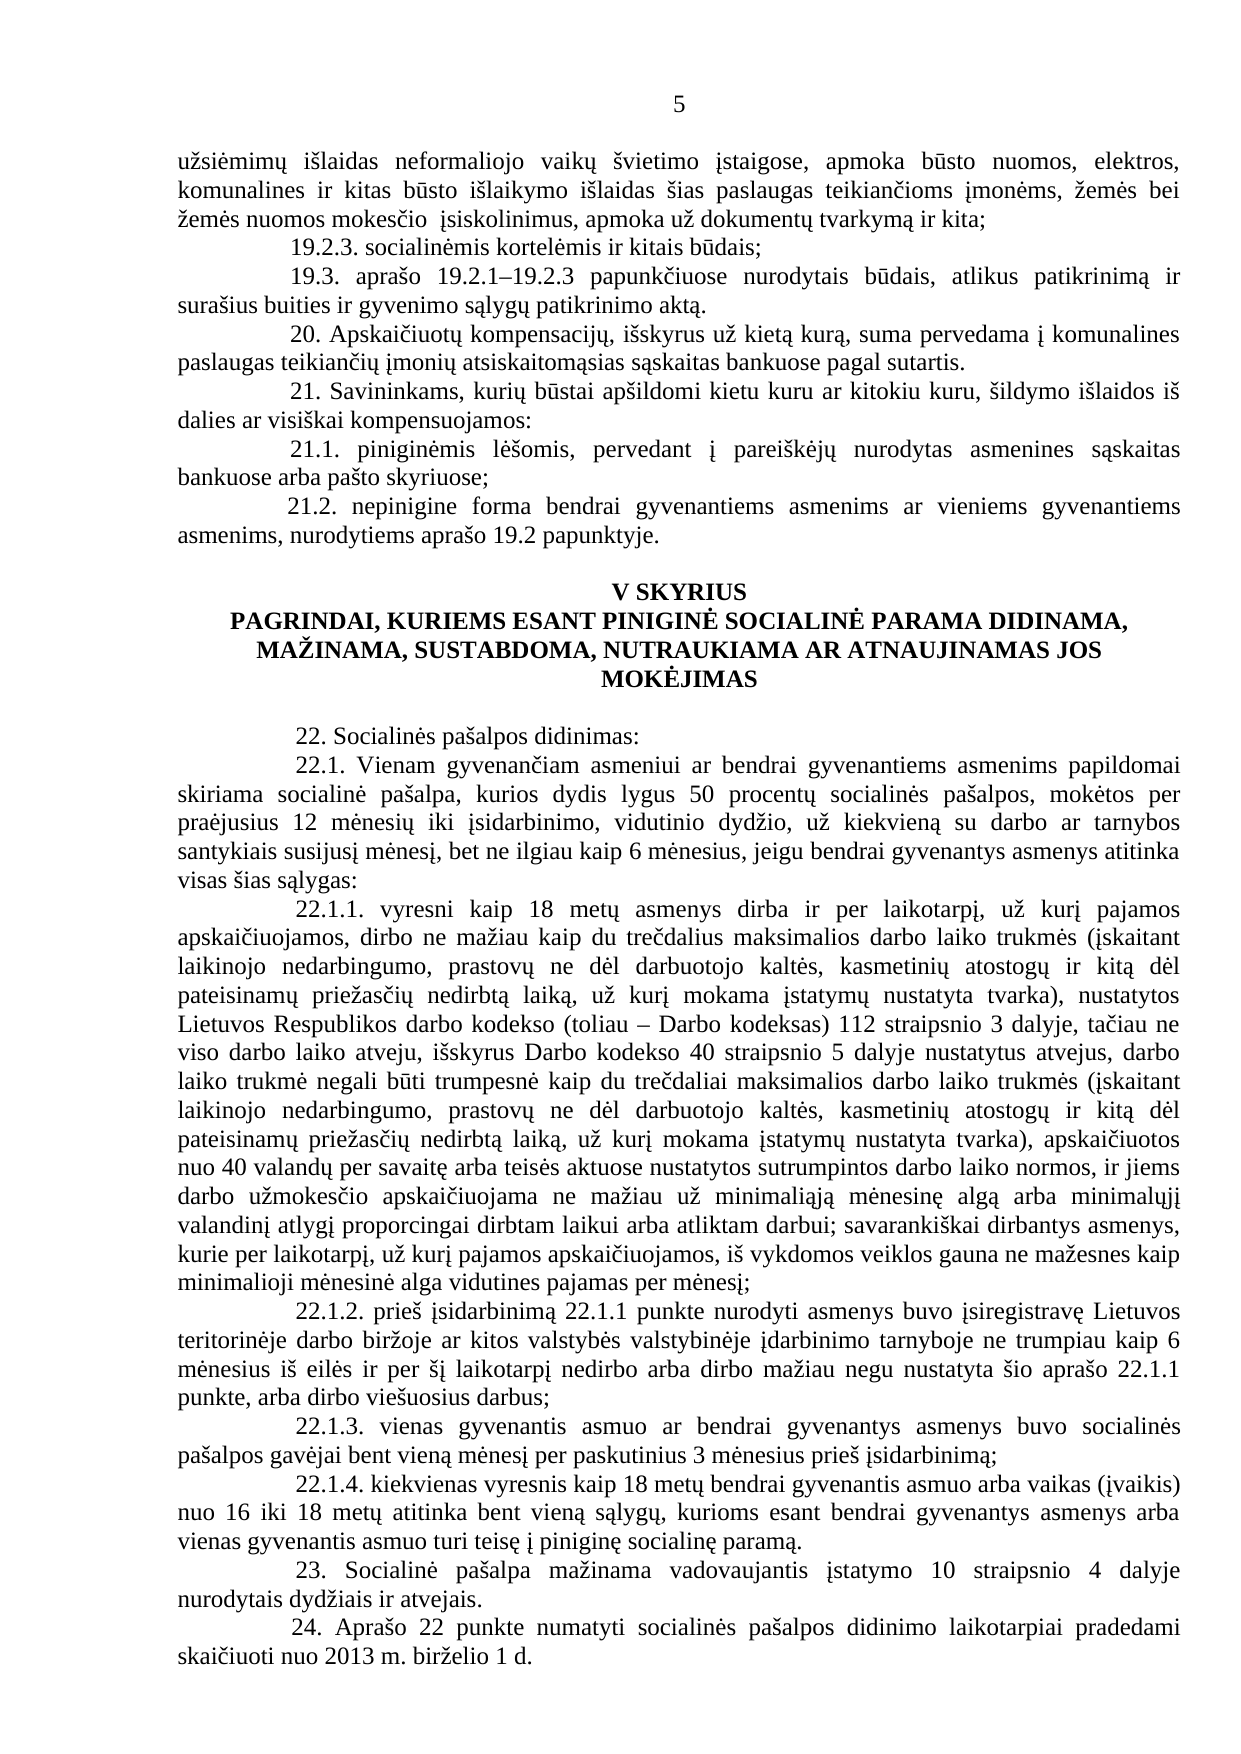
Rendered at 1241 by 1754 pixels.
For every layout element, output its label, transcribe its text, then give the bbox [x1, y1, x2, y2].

text 21.2. nepinigine forma bendrai gyvenantiems asmenims ar vieniems gyvenantiems asmenims, nurodytiems aprašo 19.2 papunktyje. [177, 491, 1181, 549]
text 22.1.3. vienas gyvenantis asmuo ar bendrai gyvenantys asmenys buvo socialinės pašalpos gavėjai bent vieną mėnesį per paskutinius 3 mėnesius prieš įsidarbinimą; [177, 1411, 1181, 1469]
text 20. Apskaičiuotų kompensacijų, išskyrus už kietą kurą, suma pervedama į komunalines paslaugas teikiančių įmonių atsiskaitomąsias sąskaitas bankuose pagal sutartis. [177, 319, 1181, 376]
text 19.2.3. socialinėmis kortelėmis ir kitais būdais; [177, 232, 1181, 261]
text 23. Socialinė pašalpa mažinama vadovaujantis įstatymo 10 straipsnio 4 dalyje nurodytais dydžiais ir atvejais. [177, 1555, 1181, 1612]
text PAGRINDAI, KURIEMS ESANT PINIGINĖ SOCIALINĖ PARAMA DIDINAMA, MAŽINAMA, SUSTABDOMA, NUTRAUKIAMA AR ATNAUJINAMAS JOS MOKĖJIMAS [177, 606, 1181, 692]
text V SKYRIUS [177, 577, 1181, 606]
text 22. Socialinės pašalpos didinimas: [177, 721, 1181, 750]
text 22.1.4. kiekvienas vyresnis kaip 18 metų bendrai gyvenantis asmuo arba vaikas (įvaikis) nuo 16 iki 18 metų atitinka bent vieną sąlygų, kurioms esant bendrai gyvenantys asmenys arba vienas gyvenantis asmuo turi teisę į piniginę socialinę paramą. [177, 1469, 1181, 1555]
text 24. Aprašo 22 punkte numatyti socialinės pašalpos didinimo laikotarpiai pradedami skaičiuoti nuo 2013 m. birželio 1 d. [177, 1612, 1181, 1670]
text 22.1.1. vyresni kaip 18 metų asmenys dirba ir per laikotarpį, už kurį pajamos apskaičiuojamos, dirbo ne mažiau kaip du trečdalius maksimalios darbo laiko trukmės (įskaitant laikinojo nedarbingumo, prastovų ne dėl darbuotojo kaltės, kasmetinių atostogų ir kitą dėl pateisinamų priežasčių nedirbtą laiką, už kurį mokama įstatymų nustatyta tvarka), nustatytos Lietuvos Respublikos darbo kodekso (toliau – Darbo kodeksas) 112 straipsnio 3 dalyje, tačiau ne viso darbo laiko atveju, išskyrus Darbo kodekso 40 straipsnio 5 dalyje nustatytus atvejus, darbo laiko trukmė negali būti trumpesnė kaip du trečdaliai maksimalios darbo laiko trukmės (įskaitant laikinojo nedarbingumo, prastovų ne dėl darbuotojo kaltės, kasmetinių atostogų ir kitą dėl pateisinamų priežasčių nedirbtą laiką, už kurį mokama įstatymų nustatyta tvarka), apskaičiuotos nuo 40 valandų per savaitę arba teisės aktuose nustatytos sutrumpintos darbo laiko normos, ir jiems darbo užmokesčio apskaičiuojama ne mažiau už minimaliąją mėnesinę algą arba minimalųjį valandinį atlygį proporcingai dirbtam laikui arba atliktam darbui; savarankiškai dirbantys asmenys, kurie per laikotarpį, už kurį pajamos apskaičiuojamos, iš vykdomos veiklos gauna ne mažesnes kaip minimalioji mėnesinė alga vidutines pajamas per mėnesį; [177, 894, 1181, 1296]
text 21.1. piniginėmis lėšomis, pervedant į pareiškėjų nurodytas asmenines sąskaitas bankuose arba pašto skyriuose; [177, 434, 1181, 491]
text 22.1. Vienam gyvenančiam asmeniui ar bendrai gyvenantiems asmenims papildomai skiriama socialinė pašalpa, kurios dydis lygus 50 procentų socialinės pašalpos, mokėtos per praėjusius 12 mėnesių iki įsidarbinimo, vidutinio dydžio, už kiekvieną su darbo ar tarnybos santykiais susijusį mėnesį, bet ne ilgiau kaip 6 mėnesius, jeigu bendrai gyvenantys asmenys atitinka visas šias sąlygas: [177, 750, 1181, 894]
text 21. Savininkams, kurių būstai apšildomi kietu kuru ar kitokiu kuru, šildymo išlaidos iš dalies ar visiškai kompensuojamos: [177, 376, 1181, 434]
text 19.3. aprašo 19.2.1–19.2.3 papunkčiuose nurodytais būdais, atlikus patikrinimą ir surašius buities ir gyvenimo sąlygų patikrinimo aktą. [177, 261, 1181, 319]
text 22.1.2. prieš įsidarbinimą 22.1.1 punkte nurodyti asmenys buvo įsiregistravę Lietuvos teritorinėje darbo biržoje ar kitos valstybės valstybinėje įdarbinimo tarnyboje ne trumpiau kaip 6 mėnesius iš eilės ir per šį laikotarpį nedirbo arba dirbo mažiau negu nustatyta šio aprašo 22.1.1 punkte, arba dirbo viešuosius darbus; [177, 1296, 1181, 1411]
text užsiėmimų išlaidas neformaliojo vaikų švietimo įstaigose, apmoka būsto nuomos, elektros, komunalines ir kitas būsto išlaikymo išlaidas šias paslaugas teikiančioms įmonėms, žemės bei žemės nuomos mokesčio įsiskolinimus, apmoka už dokumentų tvarkymą ir kita; [177, 146, 1181, 232]
